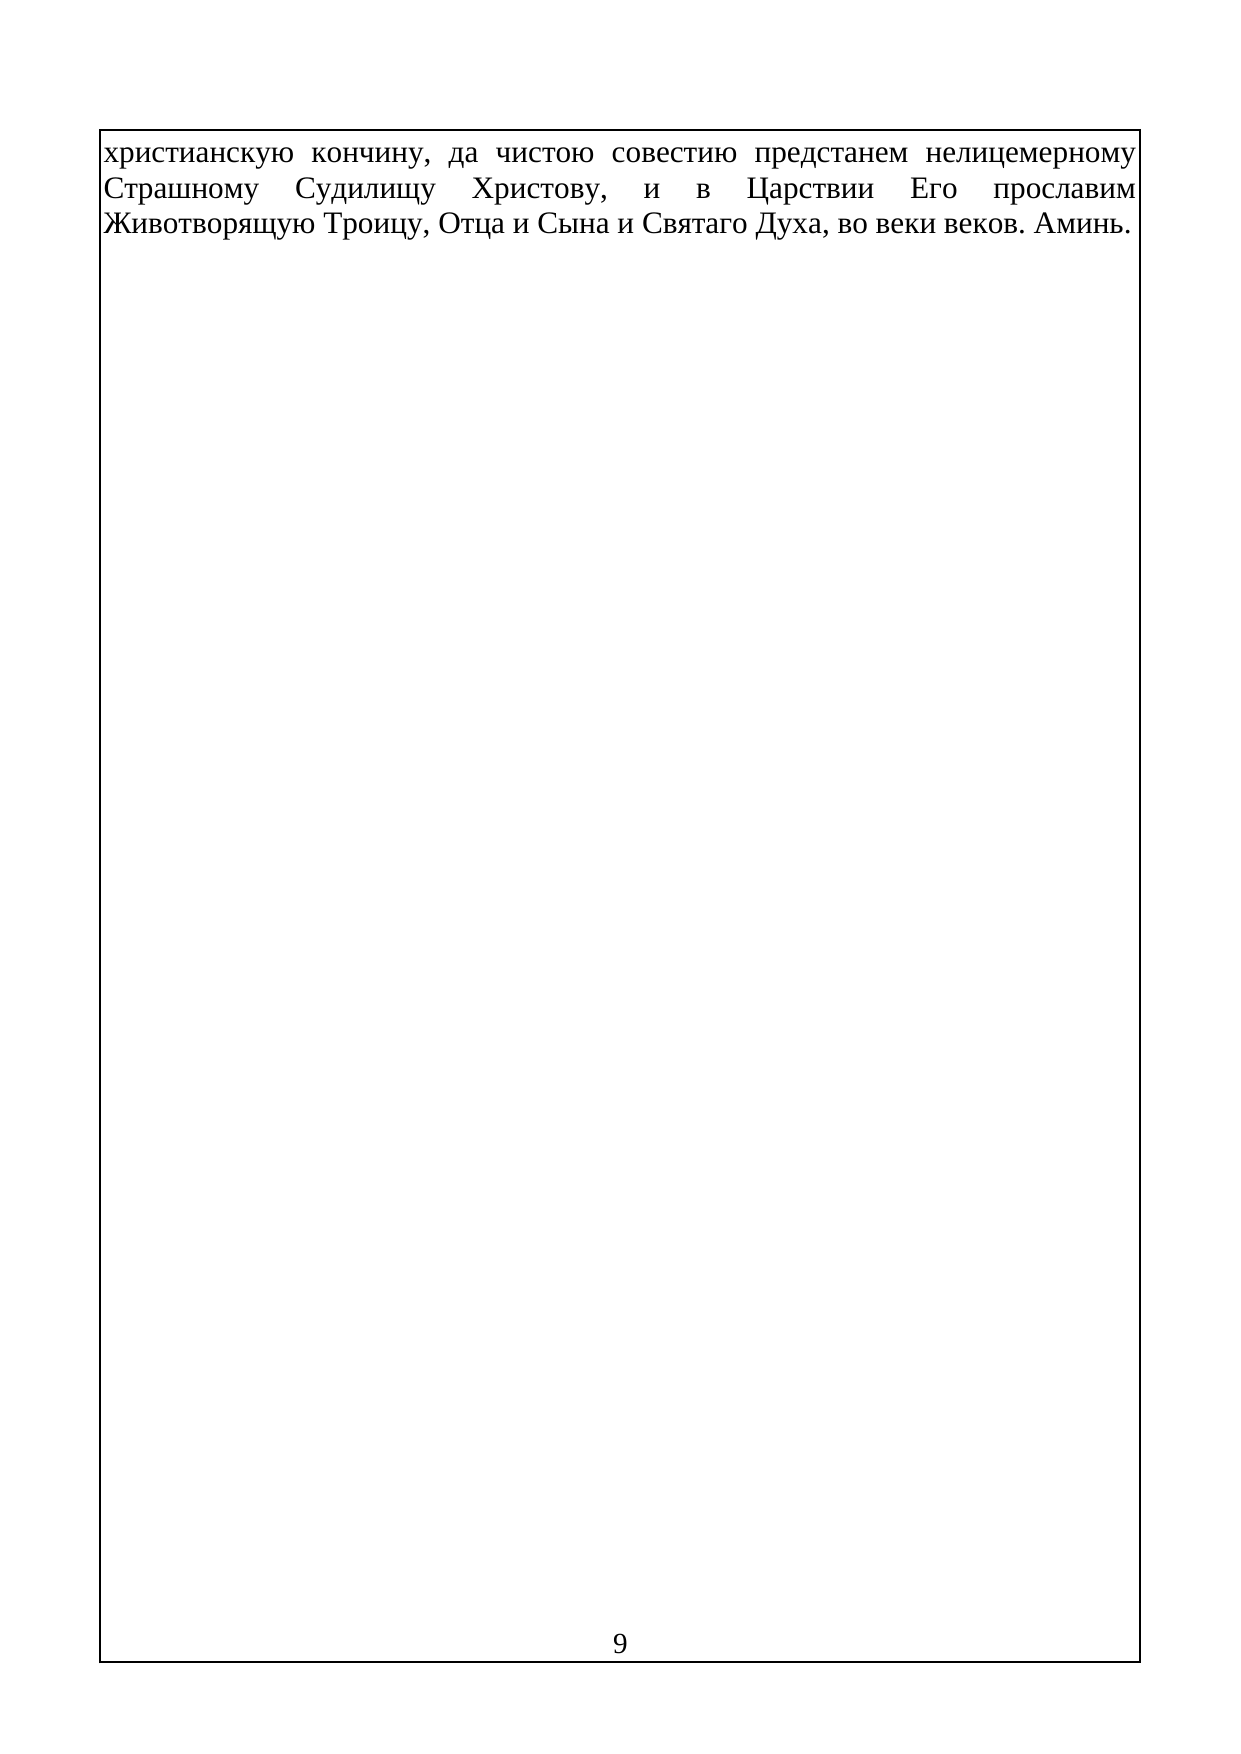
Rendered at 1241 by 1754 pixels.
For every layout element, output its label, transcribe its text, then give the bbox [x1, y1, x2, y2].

text христианскую кончину, да чистою совестию предстанем нелицемерному Страшному Судилищу Христову, и в Царствии Его прославим Животворящую Троицу, Отца и Сына и Святаго Духа, во веки веков. Аминь. [103, 133, 1137, 241]
